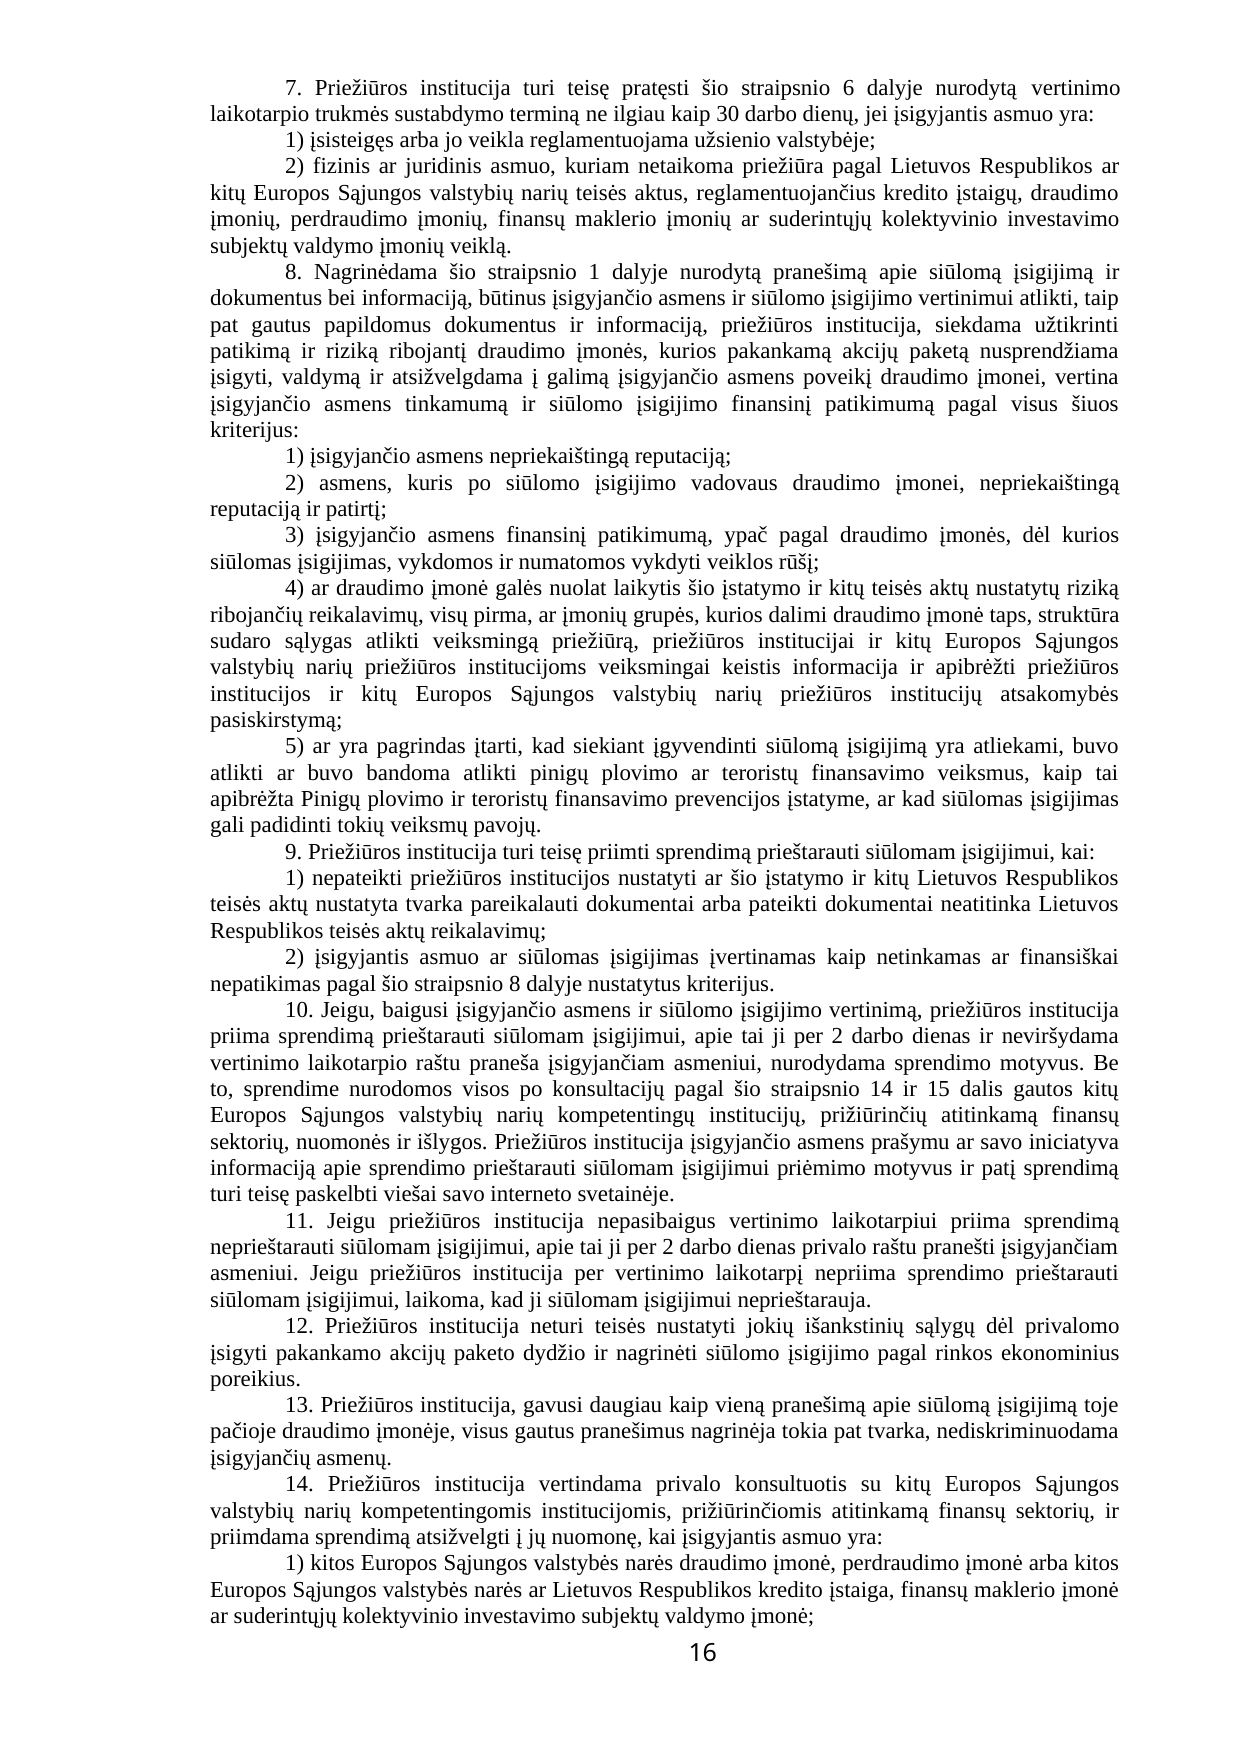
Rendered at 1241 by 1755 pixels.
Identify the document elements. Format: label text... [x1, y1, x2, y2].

text 1) įsigyjančio asmens nepriekaištingą reputaciją; [210, 442, 1120, 469]
text 13. Priežiūros institucija, gavusi daugiau kaip vieną pranešimą apie siūlomą įsigijimą toje pačioje draudimo įmonėje, visus gautus pranešimus nagrinėja tokia pat tvarka, nediskriminuodama įsigyjančių asmenų. [210, 1391, 1120, 1470]
text 2) įsigyjantis asmuo ar siūlomas įsigijimas įvertinamas kaip netinkamas ar finansiškai nepatikimas pagal šio straipsnio 8 dalyje nustatytus kriterijus. [210, 943, 1120, 996]
text 1) nepateikti priežiūros institucijos nustatyti ar šio įstatymo ir kitų Lietuvos Respublikos teisės aktų nustatyta tvarka pareikalauti dokumentai arba pateikti dokumentai neatitinka Lietuvos Respublikos teisės aktų reikalavimų; [210, 864, 1120, 943]
text 8. Nagrinėdama šio straipsnio 1 dalyje nurodytą pranešimą apie siūlomą įsigijimą ir dokumentus bei informaciją, būtinus įsigyjančio asmens ir siūlomo įsigijimo vertinimui atlikti, taip pat gautus papildomus dokumentus ir informaciją, priežiūros institucija, siekdama užtikrinti patikimą ir riziką ribojantį draudimo įmonės, kurios pakankamą akcijų paketą nusprendžiama įsigyti, valdymą ir atsižvelgdama į galimą įsigyjančio asmens poveikį draudimo įmonei, vertina įsigyjančio asmens tinkamumą ir siūlomo įsigijimo finansinį patikimumą pagal visus šiuos kriterijus: [210, 258, 1120, 442]
text 1) kitos Europos Sąjungos valstybės narės draudimo įmonė, perdraudimo įmonė arba kitos Europos Sąjungos valstybės narės ar Lietuvos Respublikos kredito įstaiga, finansų maklerio įmonė ar suderintųjų kolektyvinio investavimo subjektų valdymo įmonė; [210, 1549, 1120, 1628]
text 7. Priežiūros institucija turi teisę pratęsti šio straipsnio 6 dalyje nurodytą vertinimo laikotarpio trukmės sustabdymo terminą ne ilgiau kaip 30 darbo dienų, jei įsigyjantis asmuo yra: [210, 73, 1120, 126]
text 3) įsigyjančio asmens finansinį patikimumą, ypač pagal draudimo įmonės, dėl kurios siūlomas įsigijimas, vykdomos ir numatomos vykdyti veiklos rūšį; [210, 522, 1120, 574]
text 2) asmens, kuris po siūlomo įsigijimo vadovaus draudimo įmonei, nepriekaištingą reputaciją ir patirtį; [210, 469, 1120, 522]
text 2) fizinis ar juridinis asmuo, kuriam netaikoma priežiūra pagal Lietuvos Respublikos ar kitų Europos Sąjungos valstybių narių teisės aktus, reglamentuojančius kredito įstaigų, draudimo įmonių, perdraudimo įmonių, finansų maklerio įmonių ar suderintųjų kolektyvinio investavimo subjektų valdymo įmonių veiklą. [210, 153, 1120, 258]
text 5) ar yra pagrindas įtarti, kad siekiant įgyvendinti siūlomą įsigijimą yra atliekami, buvo atlikti ar buvo bandoma atlikti pinigų plovimo ar teroristų finansavimo veiksmus, kaip tai apibrėžta Pinigų plovimo ir teroristų finansavimo prevencijos įstatyme, ar kad siūlomas įsigijimas gali padidinti tokių veiksmų pavojų. [210, 732, 1120, 838]
text 9. Priežiūros institucija turi teisę priimti sprendimą prieštarauti siūlomam įsigijimui, kai: [210, 838, 1120, 864]
text 4) ar draudimo įmonė galės nuolat laikytis šio įstatymo ir kitų teisės aktų nustatytų riziką ribojančių reikalavimų, visų pirma, ar įmonių grupės, kurios dalimi draudimo įmonė taps, struktūra sudaro sąlygas atlikti veiksmingą priežiūrą, priežiūros institucijai ir kitų Europos Sąjungos valstybių narių priežiūros institucijoms veiksmingai keistis informacija ir apibrėžti priežiūros institucijos ir kitų Europos Sąjungos valstybių narių priežiūros institucijų atsakomybės pasiskirstymą; [210, 574, 1120, 732]
text 11. Jeigu priežiūros institucija nepasibaigus vertinimo laikotarpiui priima sprendimą neprieštarauti siūlomam įsigijimui, apie tai ji per 2 darbo dienas privalo raštu pranešti įsigyjančiam asmeniui. Jeigu priežiūros institucija per vertinimo laikotarpį nepriima sprendimo prieštarauti siūlomam įsigijimui, laikoma, kad ji siūlomam įsigijimui neprieštarauja. [210, 1207, 1120, 1312]
text 12. Priežiūros institucija neturi teisės nustatyti jokių išankstinių sąlygų dėl privalomo įsigyti pakankamo akcijų paketo dydžio ir nagrinėti siūlomo įsigijimo pagal rinkos ekonominius poreikius. [210, 1312, 1120, 1391]
text 10. Jeigu, baigusi įsigyjančio asmens ir siūlomo įsigijimo vertinimą, priežiūros institucija priima sprendimą prieštarauti siūlomam įsigijimui, apie tai ji per 2 darbo dienas ir neviršydama vertinimo laikotarpio raštu praneša įsigyjančiam asmeniui, nurodydama sprendimo motyvus. Be to, sprendime nurodomos visos po konsultacijų pagal šio straipsnio 14 ir 15 dalis gautos kitų Europos Sąjungos valstybių narių kompetentingų institucijų, prižiūrinčių atitinkamą finansų sektorių, nuomonės ir išlygos. Priežiūros institucija įsigyjančio asmens prašymu ar savo iniciatyva informaciją apie sprendimo prieštarauti siūlomam įsigijimui priėmimo motyvus ir patį sprendimą turi teisę paskelbti viešai savo interneto svetainėje. [210, 996, 1120, 1207]
text 14. Priežiūros institucija vertindama privalo konsultuotis su kitų Europos Sąjungos valstybių narių kompetentingomis institucijomis, prižiūrinčiomis atitinkamą finansų sektorių, ir priimdama sprendimą atsižvelgti į jų nuomonę, kai įsigyjantis asmuo yra: [210, 1470, 1120, 1549]
text 1) įsisteigęs arba jo veikla reglamentuojama užsienio valstybėje; [210, 126, 1120, 153]
